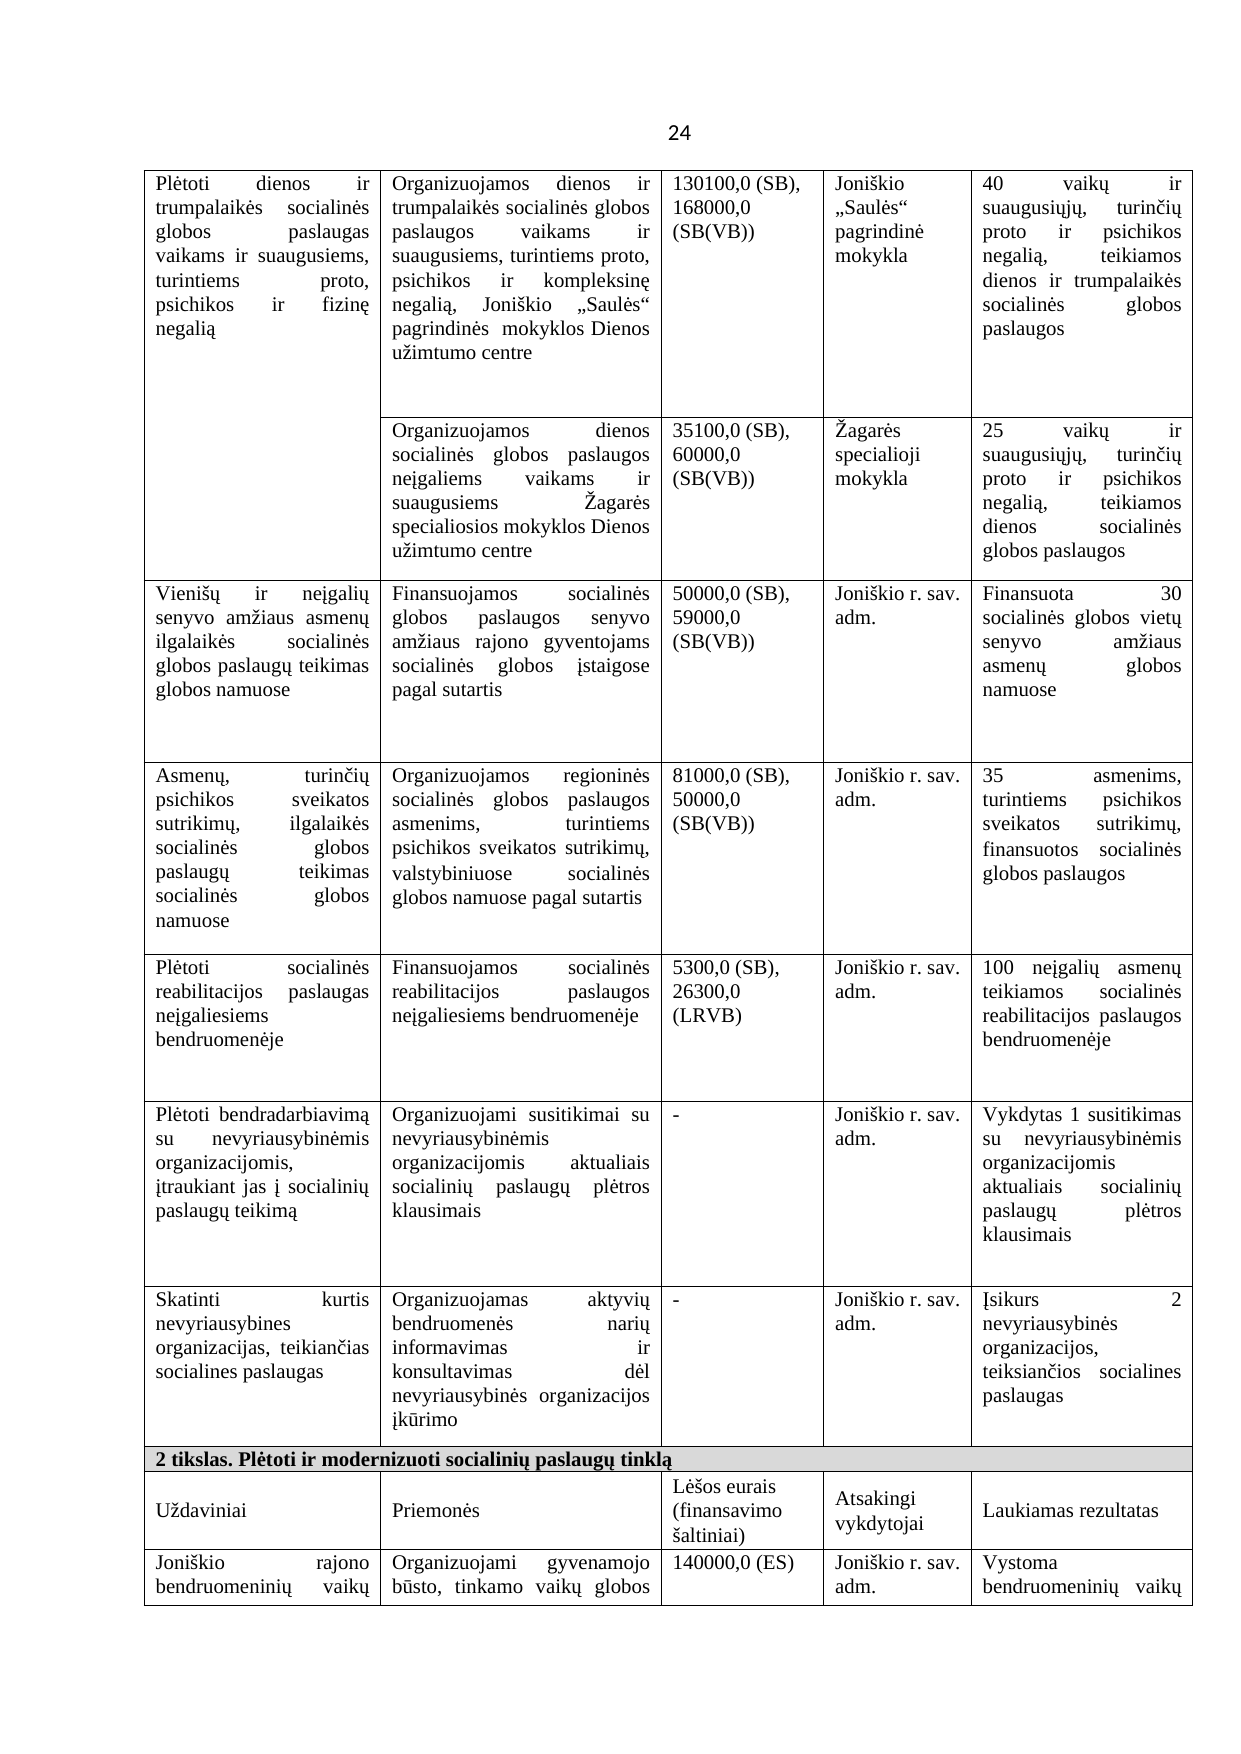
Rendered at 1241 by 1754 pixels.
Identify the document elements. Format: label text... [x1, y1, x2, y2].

table_cell Plėtoti bendradarbiavimą su nevyriausybinėmis organizacijomis, įtraukiant jas į socialinių paslaugų teikimą [145, 1102, 380, 1286]
table_cell Organizuojami susitikimai su nevyriausybinėmis organizacijomis aktualiais socialinių paslaugų plėtros klausimais [381, 1102, 661, 1286]
table_cell - [662, 1102, 823, 1286]
table_cell Atsakingi vykdytojai [824, 1472, 971, 1549]
table_cell Joniškio r. sav. adm. [824, 1550, 971, 1605]
table_cell 2 tikslas. Plėtoti ir modernizuoti socialinių paslaugų tinklą [145, 1447, 1192, 1471]
table_cell 140000,0 (ES) [662, 1550, 823, 1605]
table_cell 50000,0 (SB), 59000,0 (SB(VB)) [662, 581, 823, 762]
table_cell Joniškio „Saulės“ pagrindinė mokykla [824, 171, 971, 417]
table_cell Vienišų ir neįgalių senyvo amžiaus asmenų ilgalaikės socialinės globos paslaugų teikimas globos namuose [145, 581, 380, 762]
table_cell Plėtoti socialinės reabilitacijos paslaugas neįgaliesiems bendruomenėje [145, 955, 380, 1101]
table_cell Uždaviniai [145, 1472, 380, 1549]
table_cell Finansuojamos socialinės reabilitacijos paslaugos neįgaliesiems bendruomenėje [381, 955, 661, 1101]
table_cell Joniškio r. sav. adm. [824, 955, 971, 1101]
table_cell Žagarės specialioji mokykla [824, 418, 971, 579]
table_cell 40 vaikų ir suaugusiųjų, turinčių proto ir psichikos negalią, teikiamos dienos ir trumpalaikės socialinės globos paslaugos [972, 171, 1192, 417]
table_cell 35100,0 (SB), 60000,0 (SB(VB)) [662, 418, 823, 579]
table_cell Organizuojamos dienos ir trumpalaikės socialinės globos paslaugos vaikams ir suaugusiems, turintiems proto, psichikos ir kompleksinę negalią, Joniškio „Saulės“ pagrindinės mokyklos Dienos užimtumo centre [381, 171, 661, 417]
table_cell Organizuojami gyvenamojo būsto, tinkamo vaikų globos [381, 1550, 661, 1605]
table_cell Joniškio r. sav. adm. [824, 1102, 971, 1286]
table_cell Asmenų, turinčių psichikos sveikatos sutrikimų, ilgalaikės socialinės globos paslaugų teikimas socialinės globos namuose [145, 763, 380, 954]
table_cell 5300,0 (SB), 26300,0 (LRVB) [662, 955, 823, 1101]
table_cell Organizuojamas aktyvių bendruomenės narių informavimas ir konsultavimas dėl nevyriausybinės organizacijos įkūrimo [381, 1287, 661, 1446]
table_cell Vystoma bendruomeninių vaikų [972, 1550, 1192, 1605]
table_cell 81000,0 (SB), 50000,0 (SB(VB)) [662, 763, 823, 954]
table_cell Joniškio rajono bendruomeninių vaikų [145, 1550, 380, 1605]
table_cell Laukiamas rezultatas [972, 1472, 1192, 1549]
table_cell Organizuojamos dienos socialinės globos paslaugos neįgaliems vaikams ir suaugusiems Žagarės specialiosios mokyklos Dienos užimtumo centre [381, 418, 661, 579]
table_cell Joniškio r. sav. adm. [824, 581, 971, 762]
table_cell Skatinti kurtis nevyriausybines organizacijas, teikiančias socialines paslaugas [145, 1287, 380, 1446]
table_cell Joniškio r. sav. adm. [824, 1287, 971, 1446]
table_cell Finansuojamos socialinės globos paslaugos senyvo amžiaus rajono gyventojams socialinės globos įstaigose pagal sutartis [381, 581, 661, 762]
table_cell 130100,0 (SB), 168000,0 (SB(VB)) [662, 171, 823, 417]
table_cell - [662, 1287, 823, 1446]
table_cell 35 asmenims, turintiems psichikos sveikatos sutrikimų, finansuotos socialinės globos paslaugos [972, 763, 1192, 954]
table_cell Organizuojamos regioninės socialinės globos paslaugos asmenims, turintiems psichikos sveikatos sutrikimų, valstybiniuose socialinės globos namuose pagal sutartis [381, 763, 661, 954]
table_cell Vykdytas 1 susitikimas su nevyriausybinėmis organizacijomis aktualiais socialinių paslaugų plėtros klausimais [972, 1102, 1192, 1286]
table_cell 25 vaikų ir suaugusiųjų, turinčių proto ir psichikos negalią, teikiamos dienos socialinės globos paslaugos [972, 418, 1192, 579]
table_cell Priemonės [381, 1472, 661, 1549]
table_cell 100 neįgalių asmenų teikiamos socialinės reabilitacijos paslaugos bendruomenėje [972, 955, 1192, 1101]
table_cell Finansuota 30 socialinės globos vietų senyvo amžiaus asmenų globos namuose [972, 581, 1192, 762]
table_cell Įsikurs 2 nevyriausybinės organizacijos, teiksiančios socialines paslaugas [972, 1287, 1192, 1446]
table_cell Lėšos eurais (finansavimo šaltiniai) [662, 1472, 823, 1549]
table_cell Plėtoti dienos ir trumpalaikės socialinės globos paslaugas vaikams ir suaugusiems, turintiems proto, psichikos ir fizinę negalią [145, 171, 380, 579]
table_cell Joniškio r. sav. adm. [824, 763, 971, 954]
